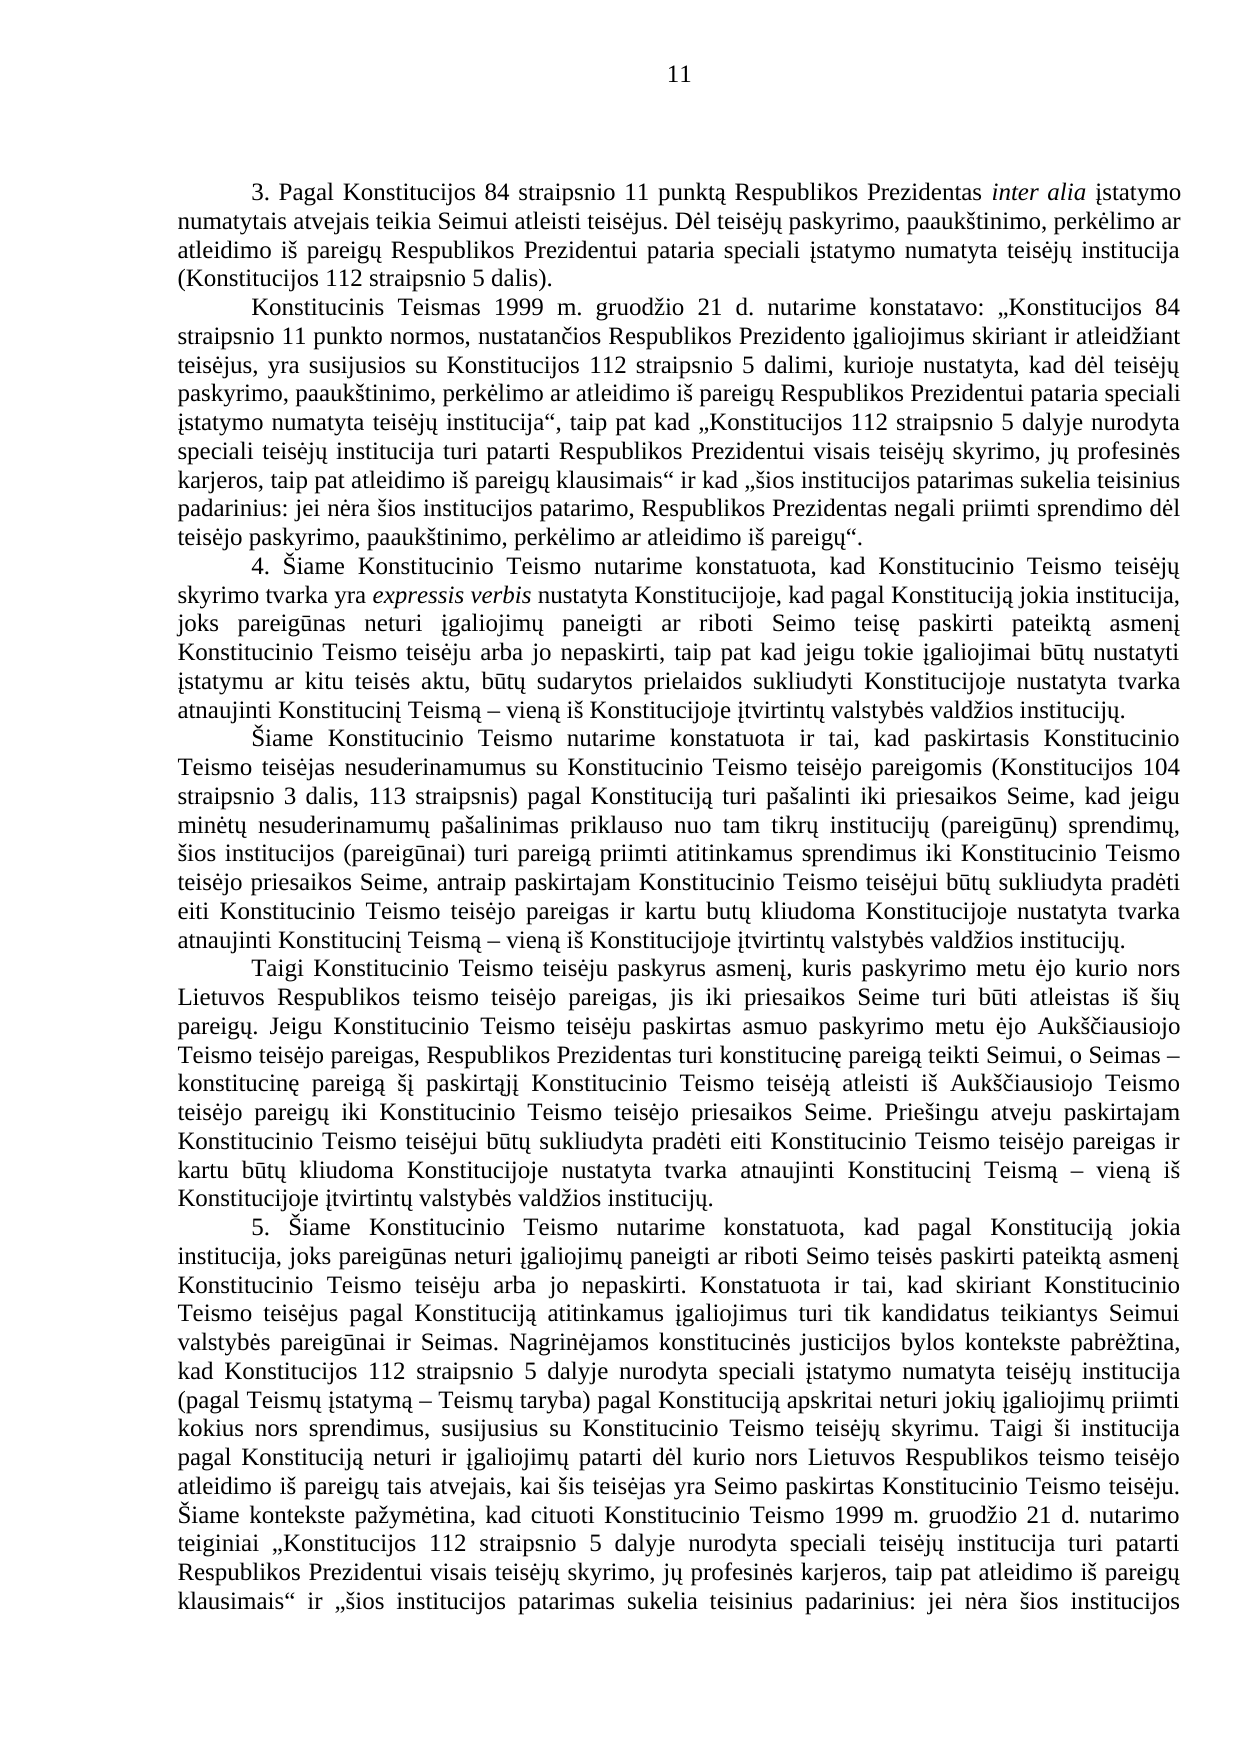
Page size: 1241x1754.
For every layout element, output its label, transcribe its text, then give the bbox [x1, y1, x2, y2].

text Šiame Konstitucinio Teismo nutarime konstatuota ir tai, kad paskirtasis Konstitucinio Teismo teisėjas nesuderinamumus su Konstitucinio Teismo teisėjo pareigomis (Konstitucijos 104 straipsnio 3 dalis, 113 straipsnis) pagal Konstituciją turi pašalinti iki priesaikos Seime, kad jeigu minėtų nesuderinamumų pašalinimas priklauso nuo tam tikrų institucijų (pareigūnų) sprendimų, šios institucijos (pareigūnai) turi pareigą priimti atitinkamus sprendimus iki Konstitucinio Teismo teisėjo priesaikos Seime, antraip paskirtajam Konstitucinio Teismo teisėjui būtų sukliudyta pradėti eiti Konstitucinio Teismo teisėjo pareigas ir kartu butų kliudoma Konstitucijoje nustatyta tvarka atnaujinti Konstitucinį Teismą – vieną iš Konstitucijoje įtvirtintų valstybės valdžios institucijų. [177, 723, 1181, 953]
text Konstitucinis Teismas 1999 m. gruodžio 21 d. nutarime konstatavo: „Konstitucijos 84 straipsnio 11 punkto normos, nustatančios Respublikos Prezidento įgaliojimus skiriant ir atleidžiant teisėjus, yra susijusios su Konstitucijos 112 straipsnio 5 dalimi, kurioje nustatyta, kad dėl teisėjų paskyrimo, paaukštinimo, perkėlimo ar atleidimo iš pareigų Respublikos Prezidentui pataria speciali įstatymo numatyta teisėjų institucija“, taip pat kad „Konstitucijos 112 straipsnio 5 dalyje nurodyta speciali teisėjų institucija turi patarti Respublikos Prezidentui visais teisėjų skyrimo, jų profesinės karjeros, taip pat atleidimo iš pareigų klausimais“ ir kad „šios institucijos patarimas sukelia teisinius padarinius: jei nėra šios institucijos patarimo, Respublikos Prezidentas negali priimti sprendimo dėl teisėjo paskyrimo, paaukštinimo, perkėlimo ar atleidimo iš pareigų“. [177, 292, 1181, 551]
text 5. Šiame Konstitucinio Teismo nutarime konstatuota, kad pagal Konstituciją jokia institucija, joks pareigūnas neturi įgaliojimų paneigti ar riboti Seimo teisės paskirti pateiktą asmenį Konstitucinio Teismo teisėju arba jo nepaskirti. Konstatuota ir tai, kad skiriant Konstitucinio Teismo teisėjus pagal Konstituciją atitinkamus įgaliojimus turi tik kandidatus teikiantys Seimui valstybės pareigūnai ir Seimas. Nagrinėjamos konstitucinės justicijos bylos kontekste pabrėžtina, kad Konstitucijos 112 straipsnio 5 dalyje nurodyta speciali įstatymo numatyta teisėjų institucija (pagal Teismų įstatymą – Teismų taryba) pagal Konstituciją apskritai neturi jokių įgaliojimų priimti kokius nors sprendimus, susijusius su Konstitucinio Teismo teisėjų skyrimu. Taigi ši institucija pagal Konstituciją neturi ir įgaliojimų patarti dėl kurio nors Lietuvos Respublikos teismo teisėjo atleidimo iš pareigų tais atvejais, kai šis teisėjas yra Seimo paskirtas Konstitucinio Teismo teisėju. Šiame kontekste pažymėtina, kad cituoti Konstitucinio Teismo 1999 m. gruodžio 21 d. nutarimo teiginiai „Konstitucijos 112 straipsnio 5 dalyje nurodyta speciali teisėjų institucija turi patarti Respublikos Prezidentui visais teisėjų skyrimo, jų profesinės karjeros, taip pat atleidimo iš pareigų klausimais“ ir „šios institucijos patarimas sukelia teisinius padarinius: jei nėra šios institucijos [177, 1212, 1181, 1615]
text Taigi Konstitucinio Teismo teisėju paskyrus asmenį, kuris paskyrimo metu ėjo kurio nors Lietuvos Respublikos teismo teisėjo pareigas, jis iki priesaikos Seime turi būti atleistas iš šių pareigų. Jeigu Konstitucinio Teismo teisėju paskirtas asmuo paskyrimo metu ėjo Aukščiausiojo Teismo teisėjo pareigas, Respublikos Prezidentas turi konstitucinę pareigą teikti Seimui, o Seimas – konstitucinę pareigą šį paskirtąjį Konstitucinio Teismo teisėją atleisti iš Aukščiausiojo Teismo teisėjo pareigų iki Konstitucinio Teismo teisėjo priesaikos Seime. Priešingu atveju paskirtajam Konstitucinio Teismo teisėjui būtų sukliudyta pradėti eiti Konstitucinio Teismo teisėjo pareigas ir kartu būtų kliudoma Konstitucijoje nustatyta tvarka atnaujinti Konstitucinį Teismą – vieną iš Konstitucijoje įtvirtintų valstybės valdžios institucijų. [177, 953, 1181, 1212]
text 3. Pagal Konstitucijos 84 straipsnio 11 punktą Respublikos Prezidentas inter alia įstatymo numatytais atvejais teikia Seimui atleisti teisėjus. Dėl teisėjų paskyrimo, paaukštinimo, perkėlimo ar atleidimo iš pareigų Respublikos Prezidentui pataria speciali įstatymo numatyta teisėjų institucija (Konstitucijos 112 straipsnio 5 dalis). [177, 177, 1181, 292]
text 4. Šiame Konstitucinio Teismo nutarime konstatuota, kad Konstitucinio Teismo teisėjų skyrimo tvarka yra expressis verbis nustatyta Konstitucijoje, kad pagal Konstituciją jokia institucija, joks pareigūnas neturi įgaliojimų paneigti ar riboti Seimo teisę paskirti pateiktą asmenį Konstitucinio Teismo teisėju arba jo nepaskirti, taip pat kad jeigu tokie įgaliojimai būtų nustatyti įstatymu ar kitu teisės aktu, būtų sudarytos prielaidos sukliudyti Konstitucijoje nustatyta tvarka atnaujinti Konstitucinį Teismą – vieną iš Konstitucijoje įtvirtintų valstybės valdžios institucijų. [177, 551, 1181, 723]
